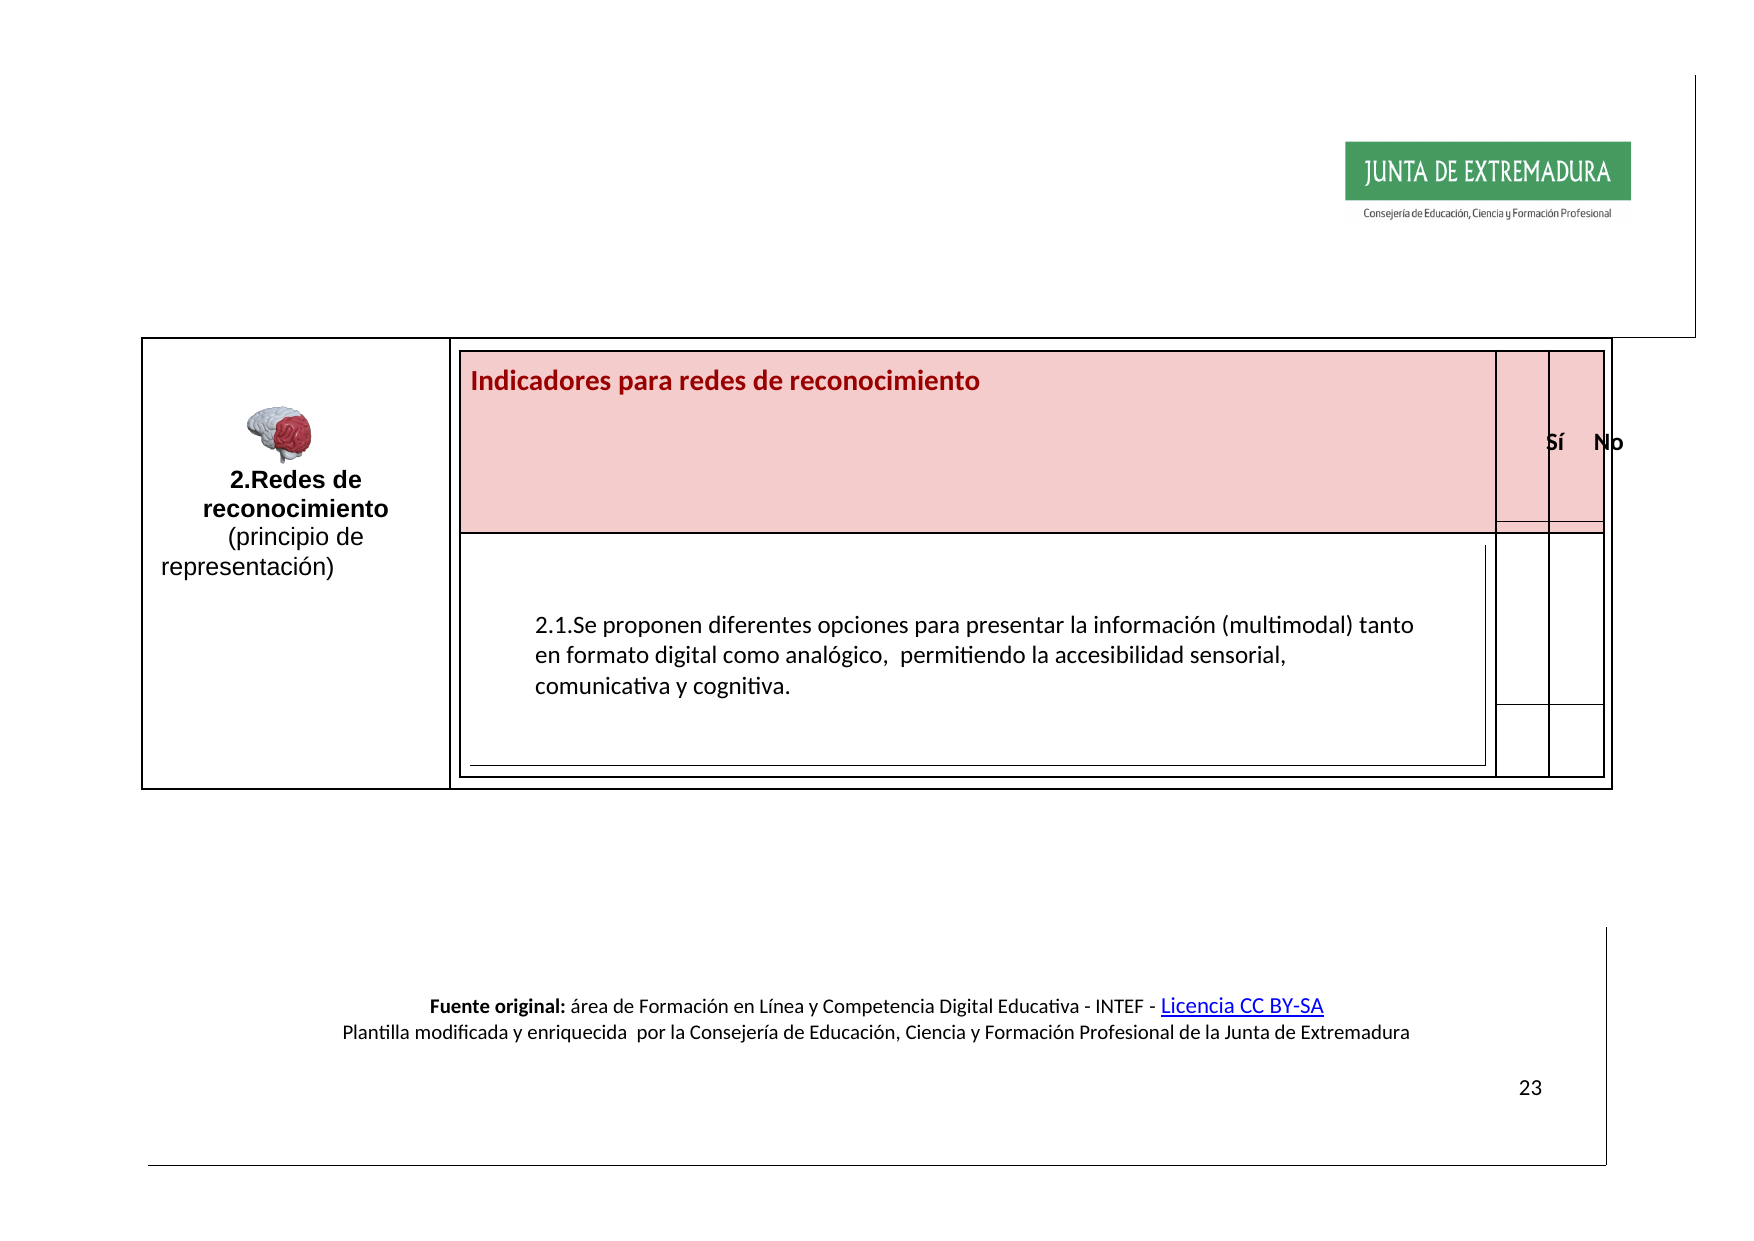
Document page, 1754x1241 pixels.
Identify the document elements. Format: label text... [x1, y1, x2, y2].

table_cell 2.1.Se proponen diferentes opciones para presentar la información (multimodal) tanto en formato digital como analógico, permitiendo la accesibilidad sensorial, comunicativa y cognitiva. [461, 534, 1495, 776]
table_cell [1497, 705, 1548, 776]
table_header No [1550, 522, 1603, 532]
table_header No [1550, 352, 1603, 521]
table_cell 2.Redes de reconocimiento (principio de representación) [143, 339, 449, 788]
table_header Sí [1497, 522, 1548, 532]
table_header Indicadores para redes de reconocimiento [461, 352, 1495, 532]
table_cell [1550, 534, 1603, 704]
table_cell [451, 339, 1611, 788]
table_cell [1550, 705, 1603, 776]
table_header Sí [1497, 352, 1548, 521]
table_cell [1497, 534, 1548, 704]
